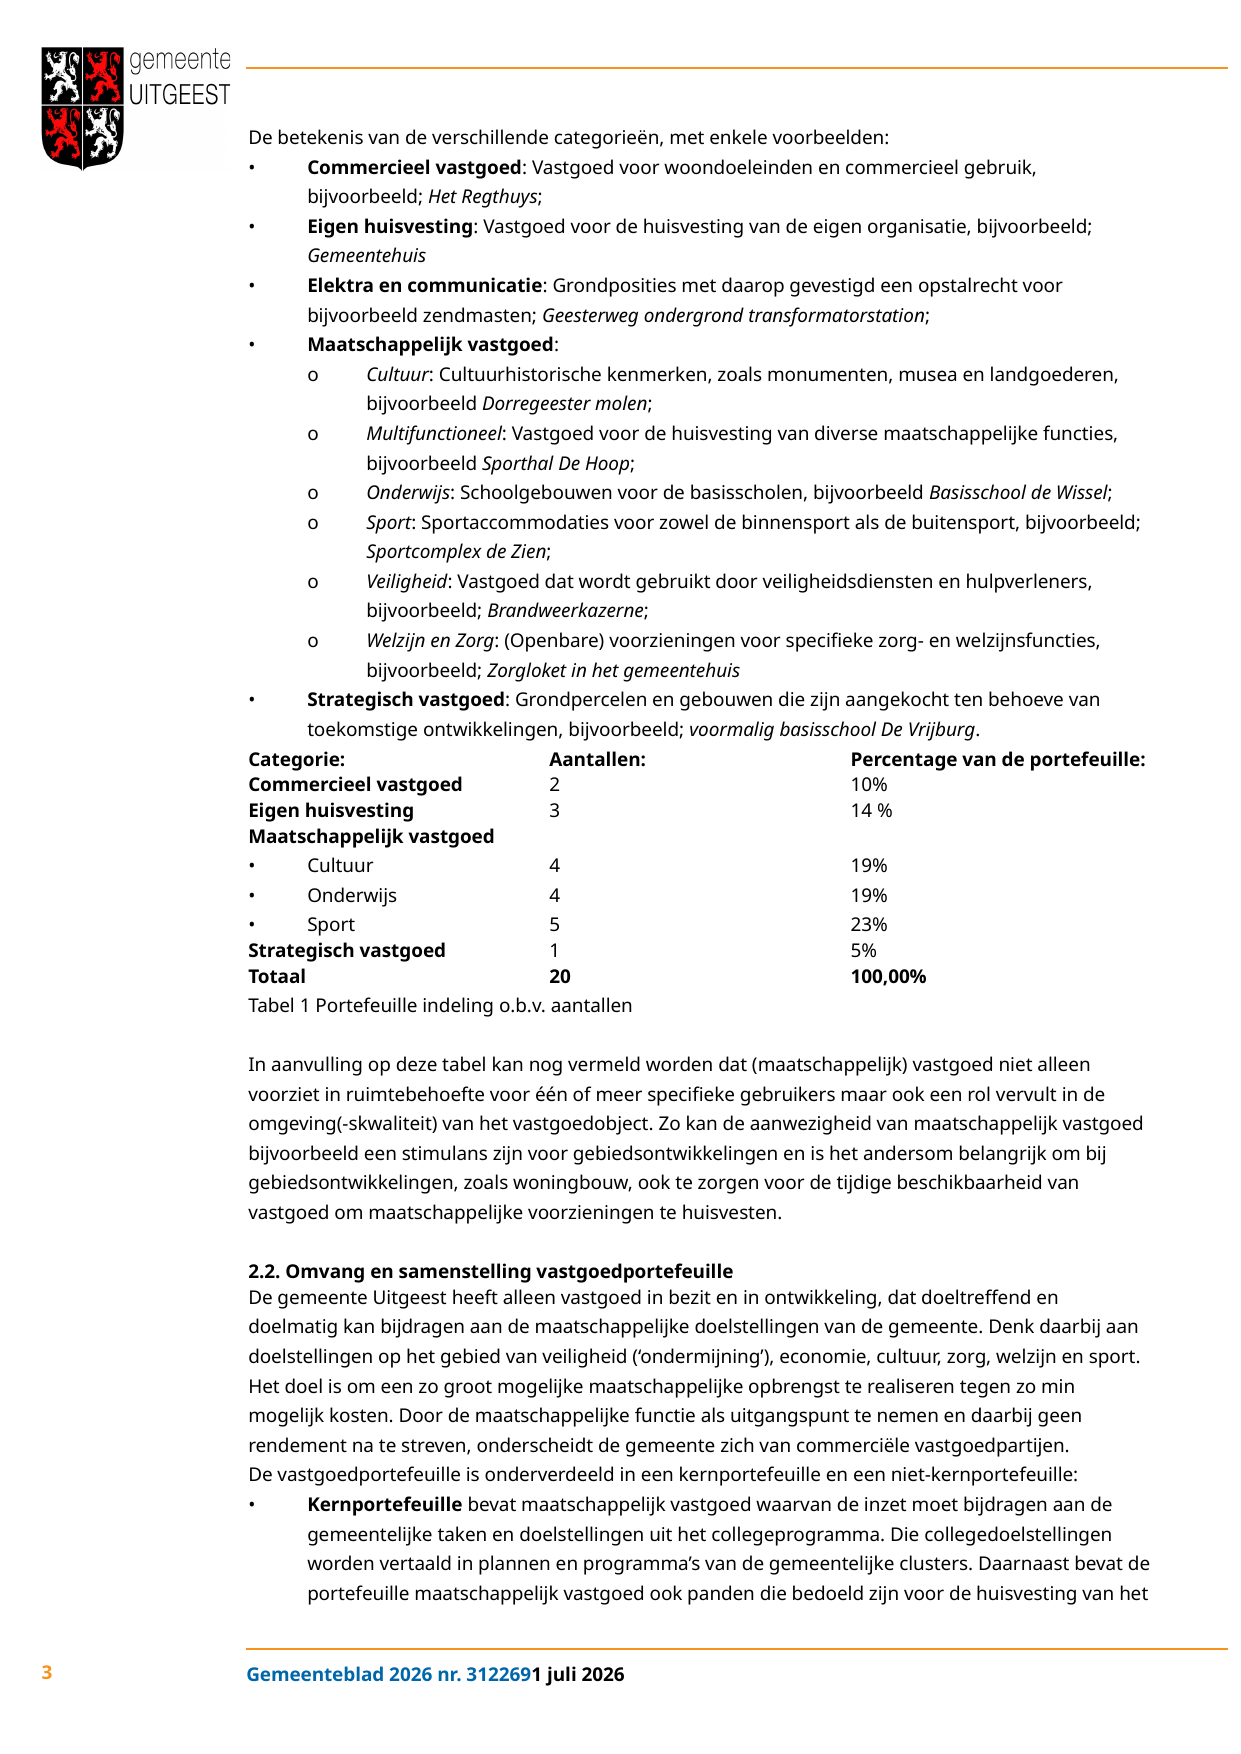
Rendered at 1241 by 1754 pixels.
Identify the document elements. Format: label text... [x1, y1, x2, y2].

table_cell 3 [549, 797, 850, 823]
text De gemeente Uitgeest heeft alleen vastgoed in bezit en in ontwikkeling, dat doeltreffend en doelmatig kan bijdragen aan de maatschappelijke doelstellingen van de gemeente. Denk daarbij aan doelstellingen op het gebied van veiligheid (‘ondermijning’), economie, cultuur, zorg, welzijn en sport. Het doel is om een zo groot mogelijke maatschappelijke opbrengst te realiseren tegen zo min mogelijk kosten. Door de maatschappelijke functie als uitgangspunt te nemen en daarbij geen rendement na te streven, onderscheidt de gemeente zich van commerciële vastgoedpartijen. [248, 1284, 1152, 1458]
table_header Categorie: [248, 746, 549, 771]
table_header Aantallen: [549, 746, 850, 771]
table_cell Totaal [248, 963, 549, 989]
table_cell 2 [549, 771, 850, 797]
table_cell 20 [549, 963, 850, 989]
table_cell Eigen huisvesting [248, 797, 549, 823]
table_cell 5% [850, 938, 1152, 963]
list Onderwijs: Schoolgebouwen voor de basisscholen, bijvoorbeeld Basisschool de Wissel; [307, 479, 1152, 505]
list Welzijn en Zorg: (Openbare) voorzieningen voor specifieke zorg- en welzijnsfuncties, bijvoorbeeld; Zorgloket in het gemeentehuis [307, 627, 1152, 683]
table_cell 1 [549, 938, 850, 963]
table_cell 4 4 5 [549, 823, 850, 937]
list Kernportefeuille bevat maatschappelijk vastgoed waarvan de inzet moet bijdragen aan de gemeentelijke taken en doelstellingen uit het collegeprogramma. Die collegedoelstellingen worden vertaald in plannen en programma’s van de gemeentelijke clusters. Daarnaast bevat de portefeuille maatschappelijk vastgoed ook panden die bedoeld zijn voor de huisvesting van het [248, 1491, 1152, 1606]
table_cell Strategisch vastgoed [248, 938, 549, 963]
picture [41, 47, 231, 172]
list Veiligheid: Vastgoed dat wordt gebruikt door veiligheidsdiensten en hulpverleners, bijvoorbeeld; Brandweerkazerne; [307, 568, 1152, 623]
list Cultuur: Cultuurhistorische kenmerken, zoals monumenten, musea en landgoederen, bijvoorbeeld Dorregeester molen; [307, 361, 1152, 416]
list Commercieel vastgoed: Vastgoed voor woondoeleinden en commercieel gebruik, bijvoorbeeld; Het Regthuys; [248, 154, 1152, 209]
list Strategisch vastgoed: Grondpercelen en gebouwen die zijn aangekocht ten behoeve van toekomstige ontwikkelingen, bijvoorbeeld; voormalig basisschool De Vrijburg. [248, 686, 1152, 742]
table_cell 19% 19% 23% [850, 823, 1152, 937]
text In aanvulling op deze tabel kan nog vermeld worden dat (maatschappelijk) vastgoed niet alleen voorziet in ruimtebehoefte voor één of meer specifieke gebruikers maar ook een rol vervult in de omgeving(-skwaliteit) van het vastgoedobject. Zo kan de aanwezigheid van maatschappelijk vastgoed bijvoorbeeld een stimulans zijn voor gebiedsontwikkelingen en is het andersom belangrijk om bij gebiedsontwikkelingen, zoals woningbouw, ook te zorgen voor de tijdige beschikbaarheid van vastgoed om maatschappelijke voorzieningen te huisvesten. [248, 1051, 1152, 1225]
table_cell 100,00% [850, 963, 1152, 989]
table_header Percentage van de portefeuille: [850, 746, 1152, 771]
text De betekenis van de verschillende categorieën, met enkele voorbeelden: [248, 124, 1152, 150]
list Eigen huisvesting: Vastgoed voor de huisvesting van de eigen organisatie, bijvoorbeeld; Gemeentehuis [248, 213, 1152, 268]
table_cell Maatschappelijk vastgoed Cultuur Onderwijs Sport [248, 823, 549, 937]
list Elektra en communicatie: Grondposities met daarop gevestigd een opstalrecht voor bijvoorbeeld zendmasten; Geesterweg ondergrond transformatorstation; [248, 272, 1152, 328]
table_cell Commercieel vastgoed [248, 771, 549, 797]
table_cell 14 % [850, 797, 1152, 823]
list Maatschappelijk vastgoed: [248, 331, 1152, 357]
list Sport: Sportaccommodaties voor zowel de binnensport als de buitensport, bijvoorbeeld; Sportcomplex de Zien; [307, 509, 1152, 564]
text 2.2. Omvang en samenstelling vastgoedportefeuille [248, 1258, 1152, 1284]
text Tabel 1 Portefeuille indeling o.b.v. aantallen [248, 992, 1152, 1018]
list Multifunctioneel: Vastgoed voor de huisvesting van diverse maatschappelijke functies, bijvoorbeeld Sporthal De Hoop; [307, 420, 1152, 476]
text De vastgoedportefeuille is onderverdeeld in een kernportefeuille en een niet-kernportefeuille: [248, 1462, 1152, 1487]
table_cell 10% [850, 771, 1152, 797]
